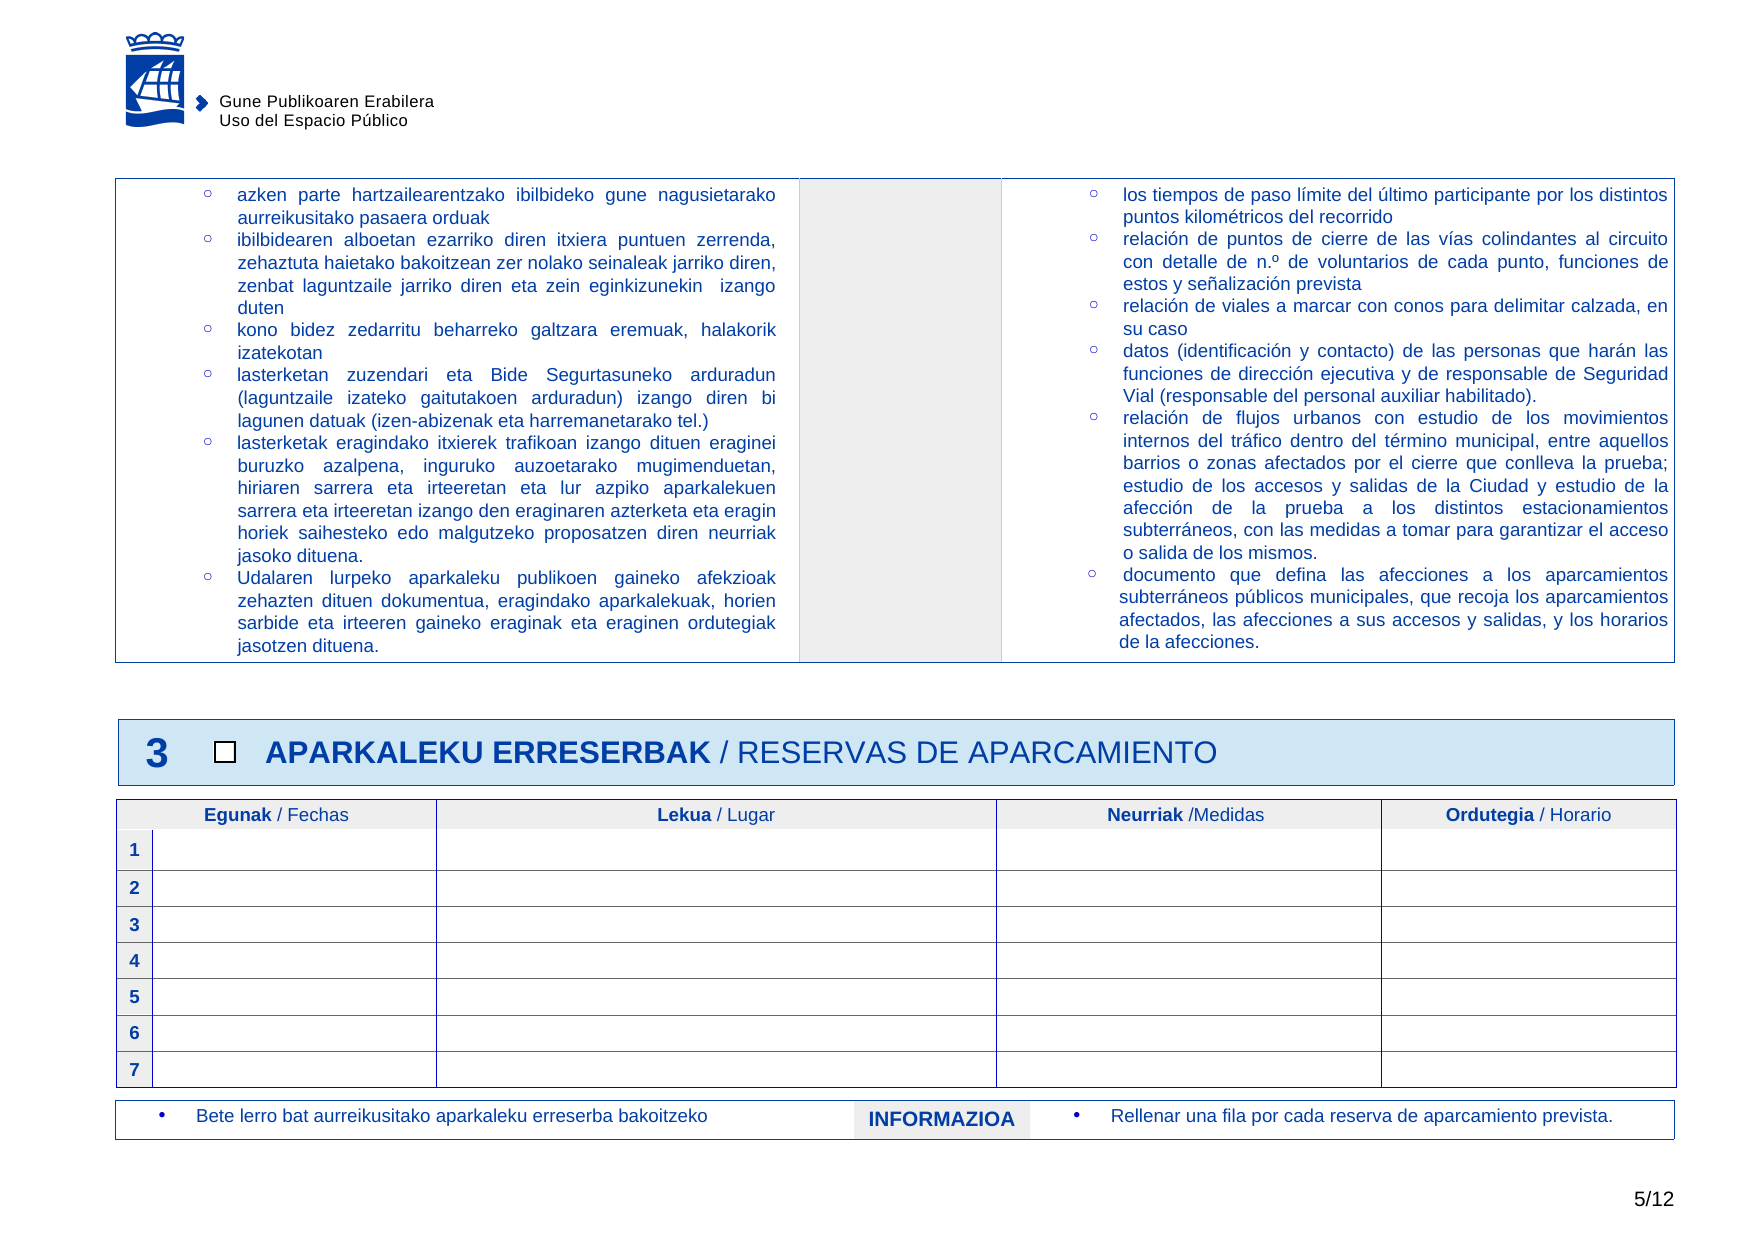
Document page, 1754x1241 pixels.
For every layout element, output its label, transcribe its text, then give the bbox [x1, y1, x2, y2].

table_cell [1382, 979, 1676, 1014]
table_header Lekua / Lugar [437, 800, 996, 829]
table_cell [997, 1052, 1381, 1087]
table_cell [1382, 1016, 1676, 1051]
table_cell [437, 907, 996, 942]
table_cell [153, 907, 436, 942]
table_cell [437, 943, 996, 978]
table_cell [800, 179, 1001, 662]
table_cell 3 [117, 907, 152, 942]
table_header Egunak / Fechas [117, 800, 436, 829]
table_cell [997, 1016, 1381, 1051]
table_cell [997, 907, 1381, 942]
table_cell [1382, 871, 1676, 906]
table_cell [997, 979, 1381, 1014]
table_cell 2 [117, 871, 152, 906]
table_cell 7 [117, 1052, 152, 1087]
table_cell [437, 871, 996, 906]
table_cell 4 [117, 943, 152, 978]
table_header Rellenar una fila por cada reserva de aparcamiento prevista. [1030, 1101, 1674, 1139]
table_cell [437, 979, 996, 1014]
table_cell [997, 830, 1381, 869]
picture [195, 95, 208, 112]
table_cell [153, 1052, 436, 1087]
table_cell [997, 943, 1381, 978]
table_header Ordutegia / Horario [1382, 800, 1676, 829]
table_cell [437, 1016, 996, 1051]
table_cell [153, 830, 436, 869]
table_cell [1382, 830, 1676, 869]
table_header APARKALEKU ERRESERBAK / RESERVAS DE APARCAMIENTO [247, 720, 1674, 785]
table_cell Trafikoan eragina duten lasterketetarako, aurrekoez gain, honako beste agiri edo datuok ere aurkeztu behar dira: erantzukizundun agiria, Bide Segurtasuneko arduradunak sinatuta, adierazten duena trafikoaren gobernuari lotutako lanetan jardungo duten pertsona guztiak (bolondresak) adinez nagusiak eta gida baimendunak izango direla azken parte hartzailearentzako ibilbideko gune nagusietarako aurreikusitako pasaera orduak ibilbidearen alboetan ezarriko diren itxiera puntuen zerrenda, zehaztuta haietako bakoitzean zer nolako seinaleak jarriko diren, zenbat laguntzaile jarriko diren eta zein eginkizunekin izango duten kono bidez zedarritu beharreko galtzara eremuak, halakorik izatekotan lasterketan zuzendari eta Bide Segurtasuneko arduradun (laguntzaile izateko gaitutakoen arduradun) izango diren bi lagunen datuak (izen-abizenak eta harremanetarako tel.) lasterketak eragindako itxierek trafikoan izango dituen eraginei buruzko azalpena, inguruko auzoetarako mugimenduetan, hiriaren sarrera eta irteeretan eta lur azpiko aparkalekuen sarrera eta irteeretan izango den eraginaren azterketa eta eragin horiek saihesteko edo malgutzeko proposatzen diren neurriak jasoko dituena. Udalaren lurpeko aparkaleku publikoen gaineko afekzioak zehazten dituen dokumentua, eragindako aparkalekuak, horien sarbide eta irteeren gaineko eraginak eta eraginen ordutegiak jasotzen dituena. [116, 179, 799, 662]
table_cell [153, 979, 436, 1014]
picture [125, 32, 185, 127]
table_header INFORMAZIOA [854, 1101, 1030, 1139]
table_cell 5 [117, 979, 152, 1014]
table_cell [1382, 907, 1676, 942]
table_header Bete lerro bat aurreikusitako aparkaleku erreserba bakoitzeko [116, 1101, 853, 1139]
table_cell 1 [117, 830, 152, 869]
table_cell [997, 871, 1381, 906]
table_cell [437, 1052, 996, 1087]
table_header 3 [119, 720, 196, 785]
table_cell [153, 871, 436, 906]
table_cell [153, 1016, 436, 1051]
table_cell [437, 830, 996, 869]
table_cell [1382, 1052, 1676, 1087]
table_cell [1382, 943, 1676, 978]
table_header [196, 720, 247, 785]
table_cell En carreras con afección a tráfico, además de lo anterior, se debe presentar lo siguiente: declaración responsable, firmada por la persona responsable de Seguridad Vial, que indique que la totalidad del personal auxiliar (voluntario) asignado a labores de tráfico es mayor de edad y poseedora de permiso de conducción los tiempos de paso límite del último participante por los distintos puntos kilométricos del recorrido relación de puntos de cierre de las vías colindantes al circuito con detalle de n.º de voluntarios de cada punto, funciones de estos y señalización prevista relación de viales a marcar con conos para delimitar calzada, en su caso datos (identificación y contacto) de las personas que harán las funciones de dirección ejecutiva y de responsable de Seguridad Vial (responsable del personal auxiliar habilitado). relación de flujos urbanos con estudio de los movimientos internos del tráfico dentro del término municipal, entre aquellos barrios o zonas afectados por el cierre que conlleva la prueba; estudio de los accesos y salidas de la Ciudad y estudio de la afección de la prueba a los distintos estacionamientos subterráneos, con las medidas a tomar para garantizar el acceso o salida de los mismos. documento que defina las afecciones a los aparcamientos subterráneos públicos municipales, que recoja los aparcamientos afectados, las afecciones a sus accesos y salidas, y los horarios de la afecciones. [1002, 179, 1674, 662]
table_cell 6 [117, 1016, 152, 1051]
table_cell [153, 943, 436, 978]
table_header Neurriak /Medidas [997, 800, 1381, 829]
